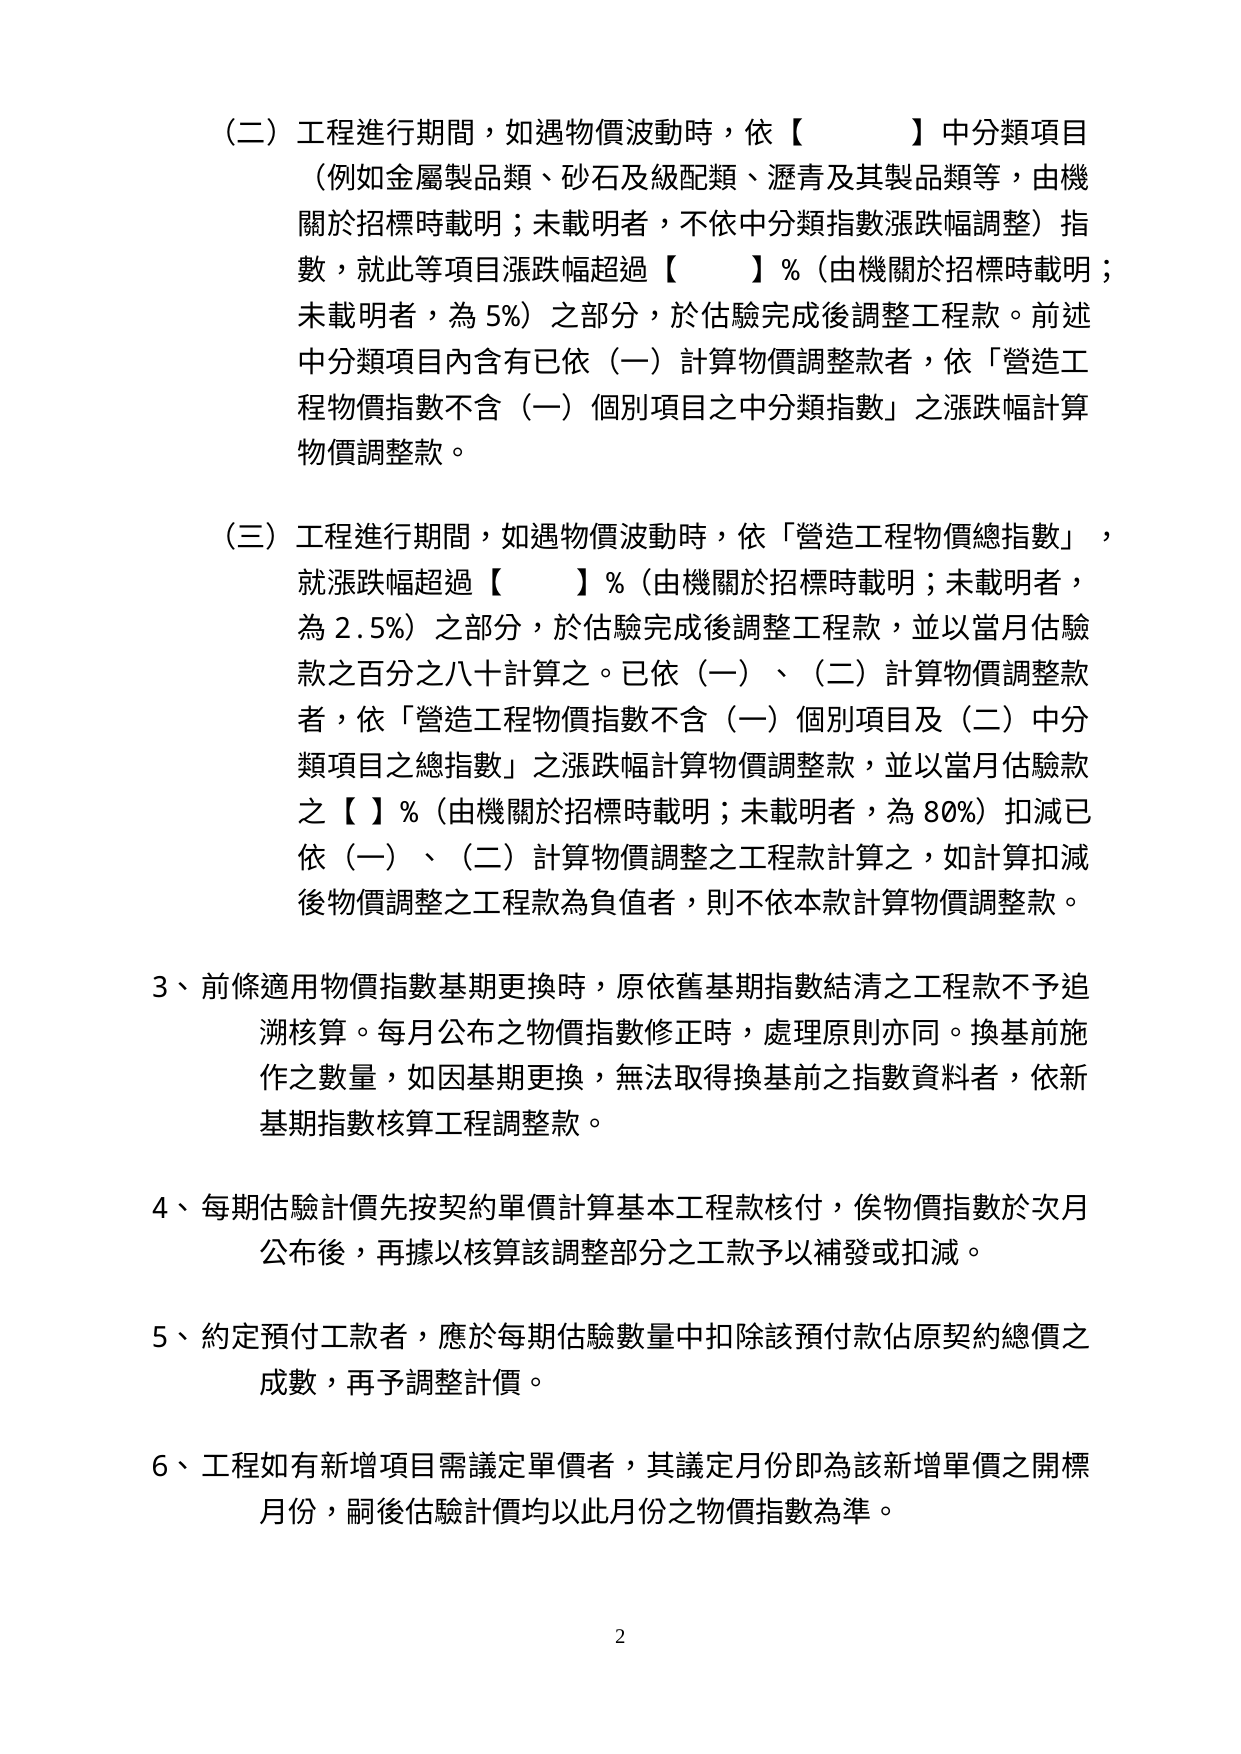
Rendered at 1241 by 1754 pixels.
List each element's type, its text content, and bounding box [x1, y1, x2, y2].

list 前條適用物價指數基期更換時，原依舊基期指數結清之工程款不予追溯核算。每月公布之物價指數修正時，處理原則亦同。換基前施作之數量，如因基期更換，無法取得換基前之指數資料者，依新基期指數核算工程調整款。 [151, 961, 1092, 1144]
text （二）工程進行期間，如遇物價波動時，依【 】中分類項目（例如金屬製品類、砂石及級配類、瀝青及其製品類等，由機關於招標時載明；未載明者，不依中分類指數漲跌幅調整）指數，就此等項目漲跌幅超過【 】%（由機關於招標時載明；未載明者，為5%）之部分，於估驗完成後調整工程款。前述中分類項目內含有已依（一）計算物價調整款者，依「營造工程物價指數不含（一）個別項目之中分類指數」之漲跌幅計算物價調整款。 [207, 106, 1092, 473]
text （三）工程進行期間，如遇物價波動時，依「營造工程物價總指數」，就漲跌幅超過【 】%（由機關於招標時載明；未載明者，為2.5%）之部分，於估驗完成後調整工程款，並以當月估驗款之百分之八十計算之。已依（一）、（二）計算物價調整款者，依「營造工程物價指數不含（一）個別項目及（二）中分類項目之總指數」之漲跌幅計算物價調整款，並以當月估驗款之【 】%（由機關於招標時載明；未載明者，為80%）扣減已依（一）、（二）計算物價調整之工程款計算之，如計算扣減後物價調整之工程款為負值者，則不依本款計算物價調整款。 [207, 511, 1092, 923]
list 工程如有新增項目需議定單價者，其議定月份即為該新增單價之開標月份，嗣後估驗計價均以此月份之物價指數為準。 [151, 1440, 1092, 1531]
list 每期估驗計價先按契約單價計算基本工程款核付，俟物價指數於次月公布後，再據以核算該調整部分之工款予以補發或扣減。 [151, 1181, 1092, 1273]
list 約定預付工款者，應於每期估驗數量中扣除該預付款佔原契約總價之成數，再予調整計價。 [151, 1311, 1092, 1402]
